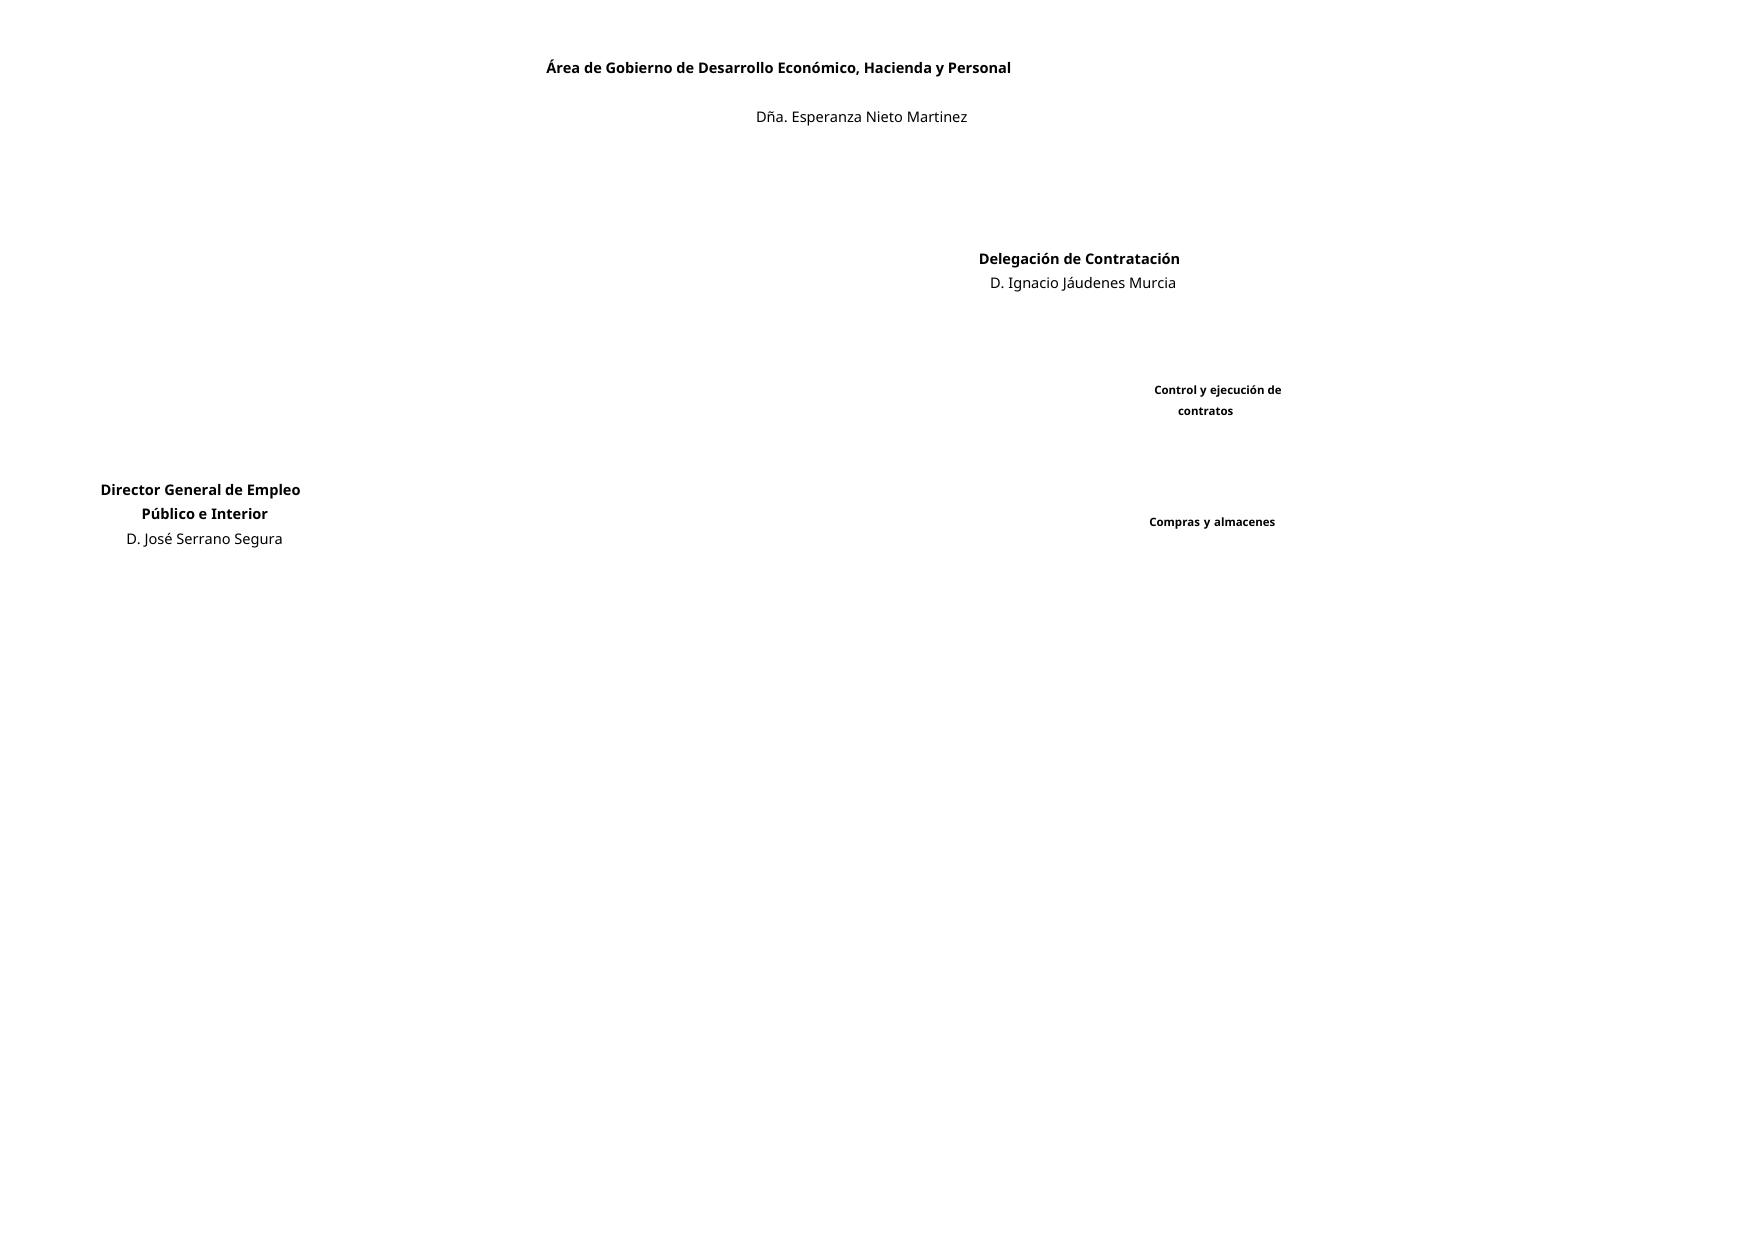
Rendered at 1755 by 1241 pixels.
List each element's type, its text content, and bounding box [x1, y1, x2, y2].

text Dña. Esperanza Nieto Martinez [184, 107, 1538, 127]
text Compras y almacenes [1149, 514, 1710, 530]
text D. José Serrano Segura [126, 528, 329, 548]
text D. Ignacio Jáudenes Murcia [990, 273, 1710, 293]
text Control y ejecución de contratos [1154, 382, 1292, 419]
subtitle Delegación de Contratación [978, 248, 1710, 268]
subtitle Área de Gobierno de Desarrollo Económico, Hacienda y Personal [19, 58, 1538, 78]
subtitle Director General de Empleo Público e Interior [100, 479, 326, 524]
